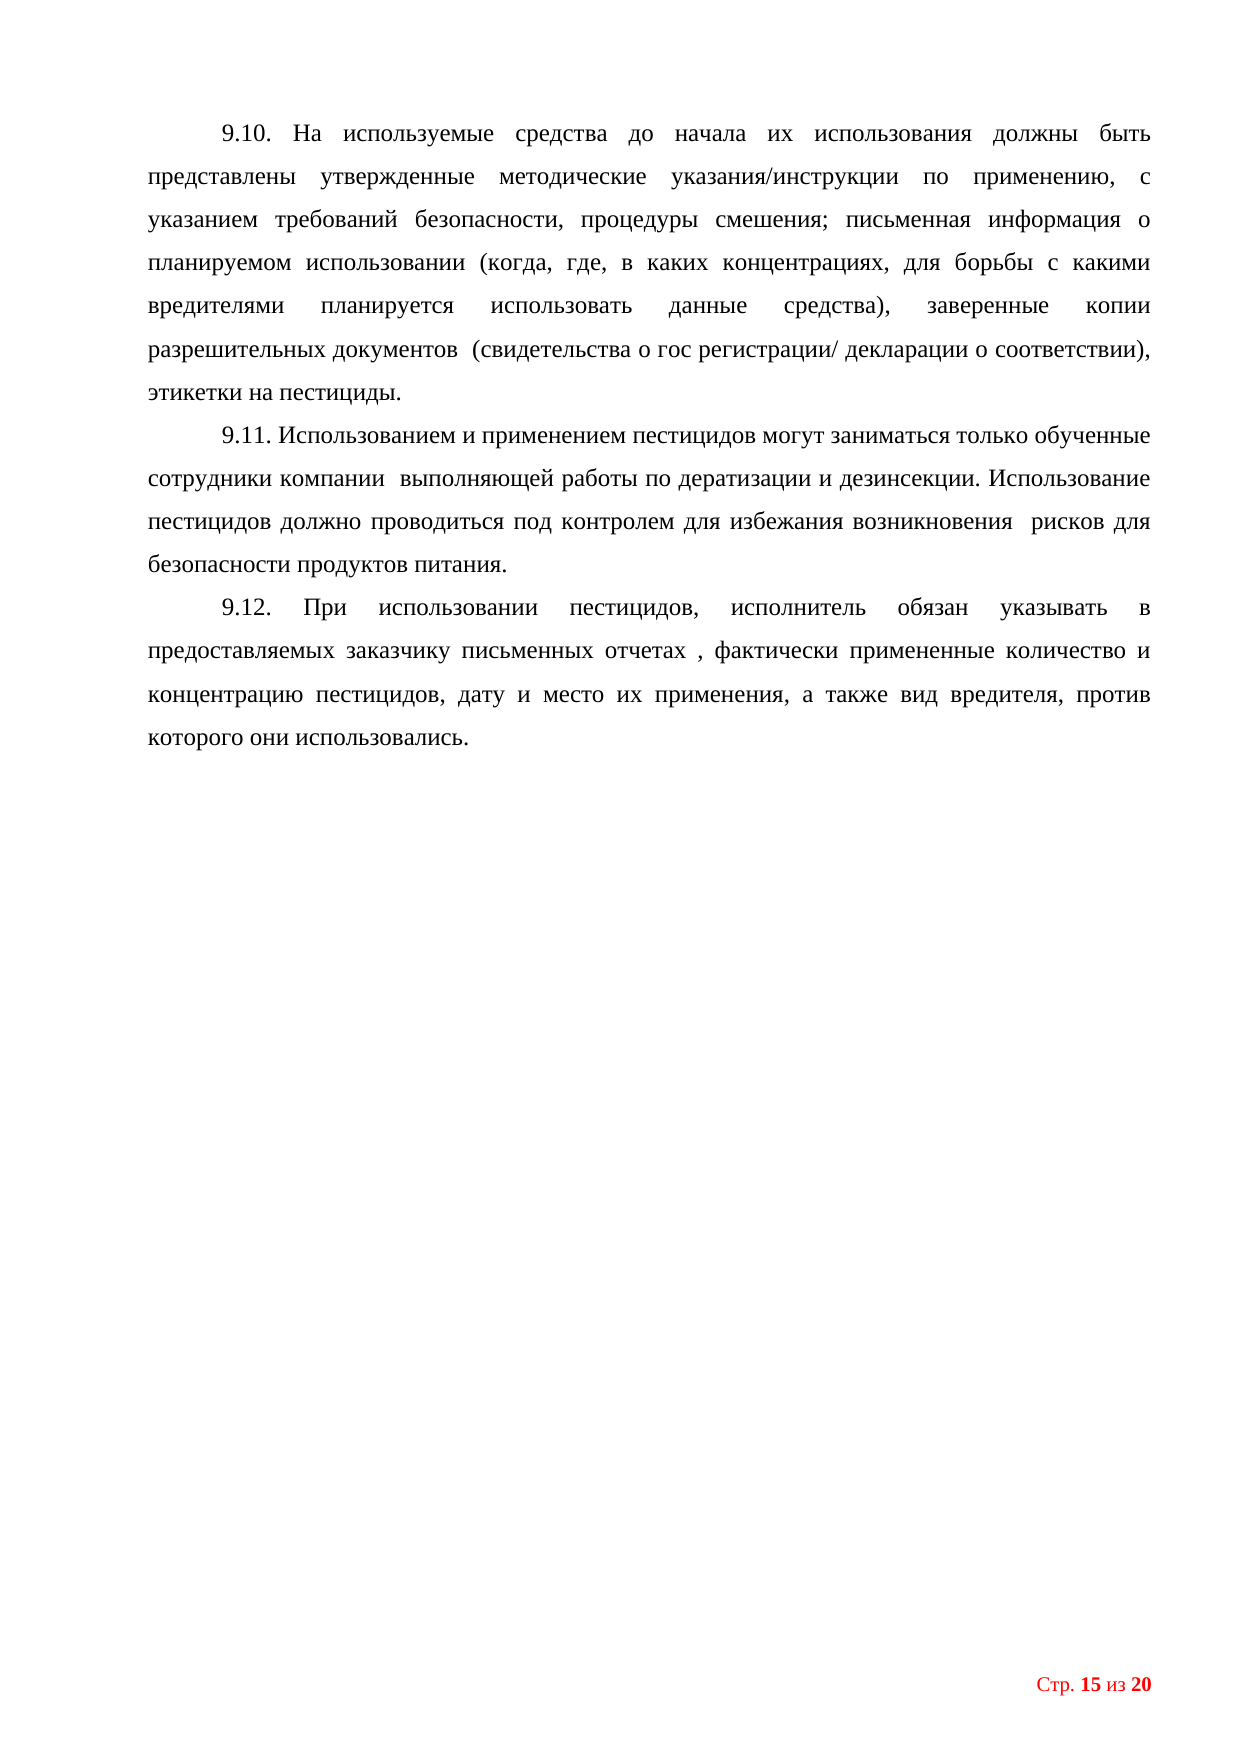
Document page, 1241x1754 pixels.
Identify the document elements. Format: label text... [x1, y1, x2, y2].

text 9.10. На используемые средства до начала их использования должны быть представлены утвержденные методические указания/инструкции по применению, с указанием требований безопасности, процедуры смешения; письменная информация о планируемом использовании (когда, где, в каких концентрациях, для борьбы с какими вредителями планируется использовать данные средства), заверенные копии разрешительных документов (свидетельства о гос регистрации/ декларации о соответствии), этикетки на пестициды. [148, 118, 1152, 406]
text 9.11. Использованием и применением пестицидов могут заниматься только обученные сотрудники компании выполняющей работы по дератизации и дезинсекции. Использование пестицидов должно проводиться под контролем для избежания возникновения рисков для безопасности продуктов питания. [148, 420, 1152, 578]
text 9.12. При использовании пестицидов, исполнитель обязан указывать в предоставляемых заказчику письменных отчетах , фактически примененные количество и концентрацию пестицидов, дату и место их применения, а также вид вредителя, против которого они использовались. [148, 592, 1152, 751]
